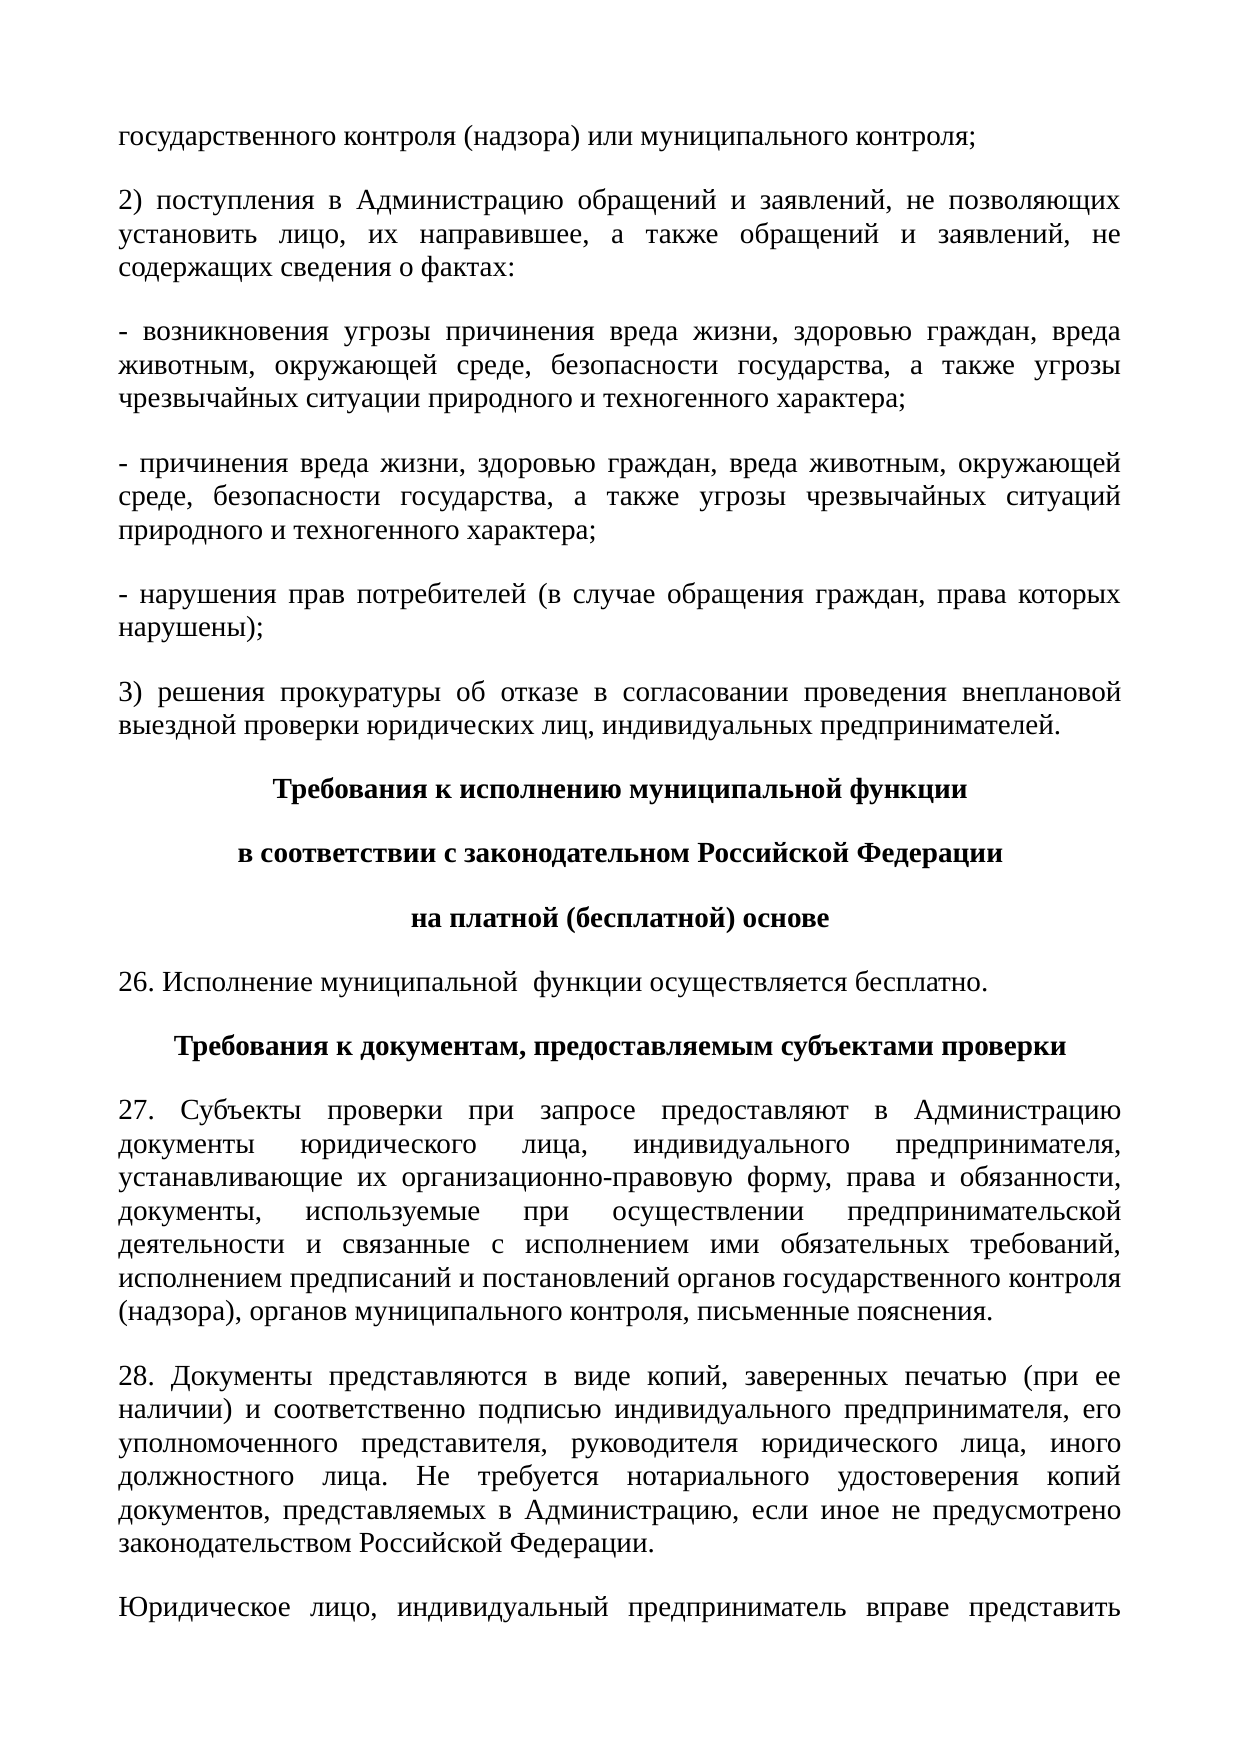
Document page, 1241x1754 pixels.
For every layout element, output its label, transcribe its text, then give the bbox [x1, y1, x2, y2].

text - причинения вреда жизни, здоровью граждан, вреда животным, окружающей среде, безопасности государства, а также угрозы чрезвычайных ситуаций природного и техногенного характера; [118, 445, 1122, 545]
text Требования к исполнению муниципальной функции [118, 771, 1122, 805]
text 3) решения прокуратуры об отказе в согласовании проведения внеплановой выездной проверки юридических лиц, индивидуальных предпринимателей. [118, 674, 1122, 741]
text в соответствии с законодательном Российской Федерации [118, 836, 1122, 869]
text 26. Исполнение муниципальной функции осуществляется бесплатно. [118, 964, 1122, 997]
text Требования к документам, предоставляемым субъектами проверки [118, 1028, 1122, 1062]
text государственного контроля (надзора) или муниципального контроля; [118, 118, 1122, 152]
text - нарушения прав потребителей (в случае обращения граждан, права которых нарушены); [118, 576, 1122, 643]
text 28. Документы представляются в виде копий, заверенных печатью (при ее наличии) и соответственно подписью индивидуального предпринимателя, его уполномоченного представителя, руководителя юридического лица, иного должностного лица. Не требуется нотариального удостоверения копий документов, представляемых в Администрацию, если иное не предусмотрено законодательством Российской Федерации. [118, 1358, 1122, 1559]
text 2) поступления в Администрацию обращений и заявлений, не позволяющих установить лицо, их направившее, а также обращений и заявлений, не содержащих сведения о фактах: [118, 182, 1122, 283]
text на платной (бесплатной) основе [118, 900, 1122, 933]
text Юридическое лицо, индивидуальный предприниматель вправе представить [118, 1589, 1122, 1623]
text 27. Субъекты проверки при запросе предоставляют в Администрацию документы юридического лица, индивидуального предпринимателя, устанавливающие их организационно-правовую форму, права и обязанности, документы, используемые при осуществлении предпринимательской деятельности и связанные с исполнением ими обязательных требований, исполнением предписаний и постановлений органов государственного контроля (надзора), органов муниципального контроля, письменные пояснения. [118, 1092, 1122, 1327]
text - возникновения угрозы причинения вреда жизни, здоровью граждан, вреда животным, окружающей среде, безопасности государства, а также угрозы чрезвычайных ситуации природного и техногенного характера; [118, 313, 1122, 414]
